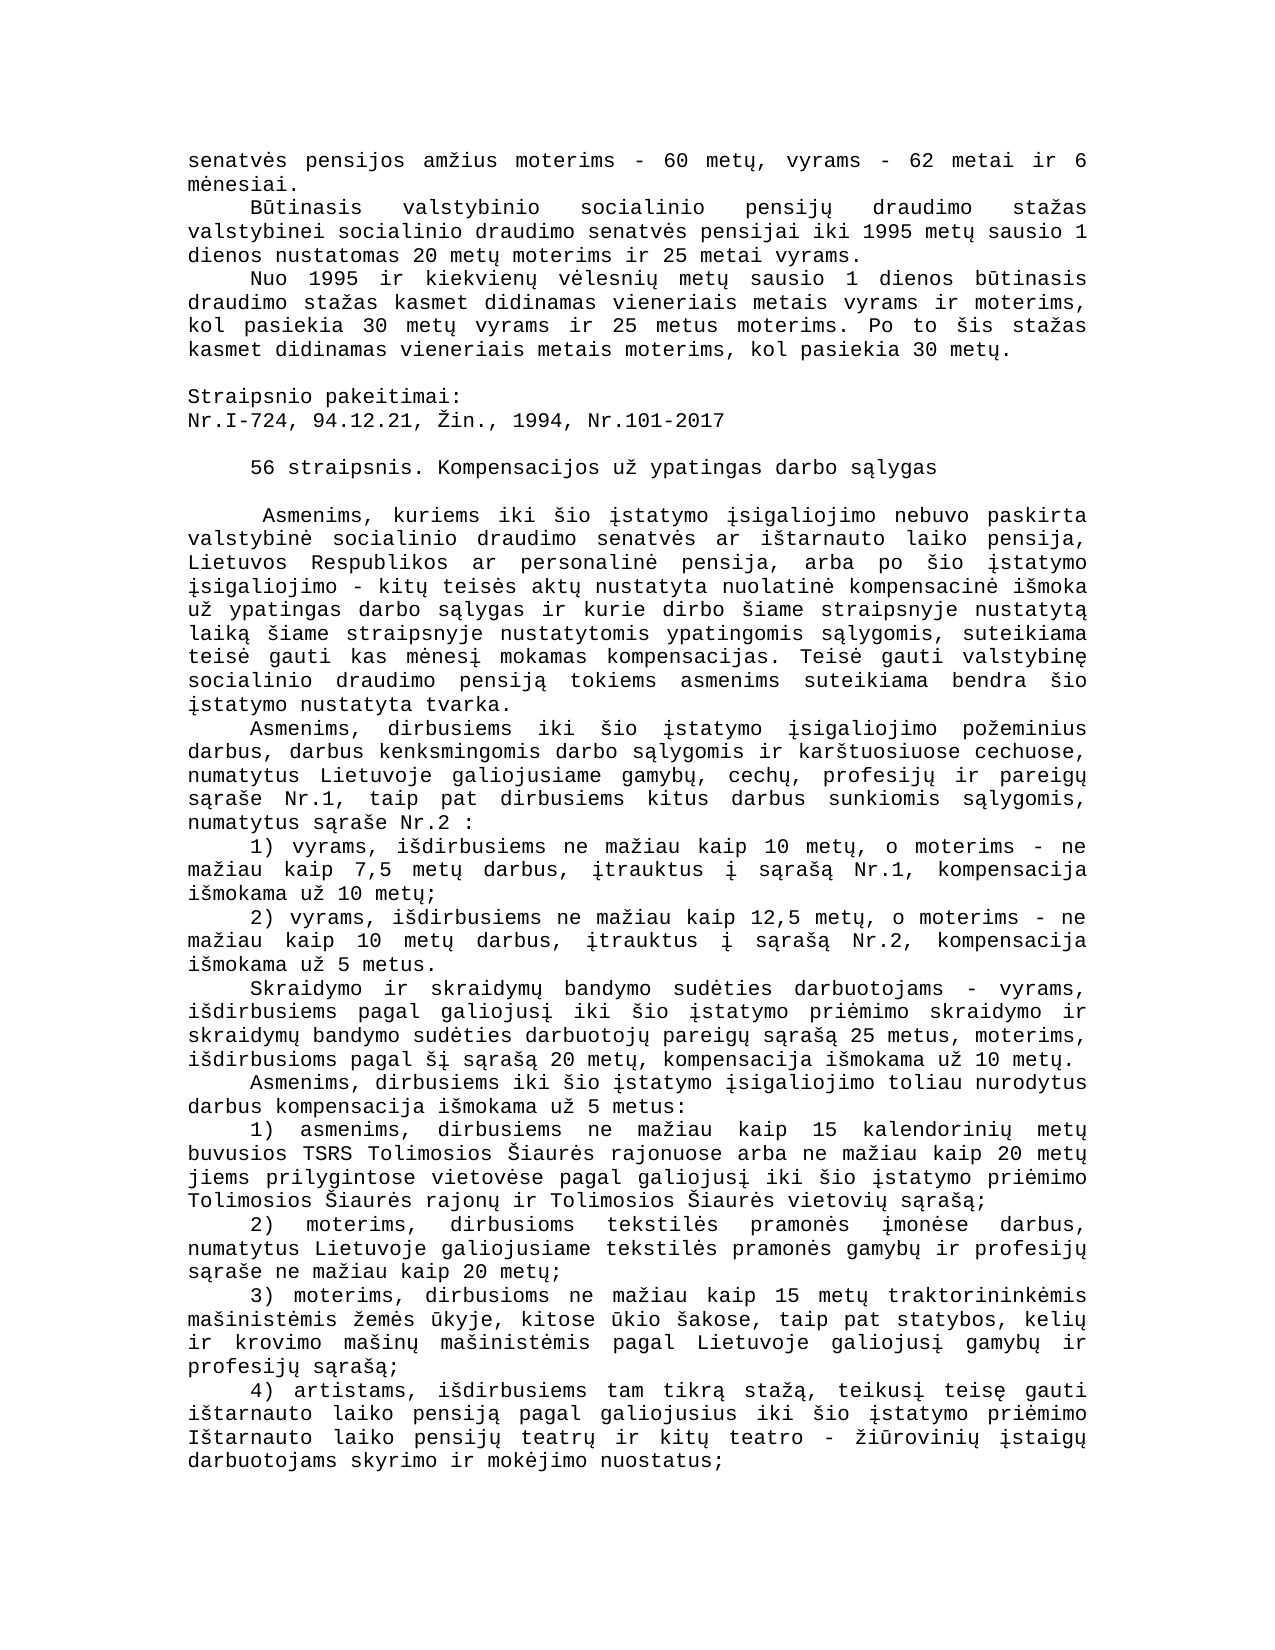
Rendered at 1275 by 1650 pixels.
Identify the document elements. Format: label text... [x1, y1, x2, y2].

text 1) asmenims, dirbusiems ne mažiau kaip 15 kalendorinių metų buvusios TSRS Tolimosios Šiaurės rajonuose arba ne mažiau kaip 20 metų jiems prilygintose vietovėse pagal galiojusį iki šio įstatymo priėmimo Tolimosios Šiaurės rajonų ir Tolimosios Šiaurės vietovių sąrašą; [187, 1119, 1087, 1214]
text 2) moterims, dirbusioms tekstilės pramonės įmonėse darbus, numatytus Lietuvoje galiojusiame tekstilės pramonės gamybų ir profesijų sąraše ne mažiau kaip 20 metų; [187, 1214, 1087, 1285]
text senatvės pensijos amžius moterims - 60 metų, vyrams - 62 metai ir 6 mėnesiai. [187, 150, 1087, 197]
text Nr.I-724, 94.12.21, Žin., 1994, Nr.101-2017 [187, 410, 1087, 434]
text Nuo 1995 ir kiekvienų vėlesnių metų sausio 1 dienos būtinasis draudimo stažas kasmet didinamas vieneriais metais vyrams ir moterims, kol pasiekia 30 metų vyrams ir 25 metus moterims. Po to šis stažas kasmet didinamas vieneriais metais moterims, kol pasiekia 30 metų. [187, 268, 1087, 363]
text Būtinasis valstybinio socialinio pensijų draudimo stažas valstybinei socialinio draudimo senatvės pensijai iki 1995 metų sausio 1 dienos nustatomas 20 metų moterims ir 25 metai vyrams. [187, 197, 1087, 268]
text 1) vyrams, išdirbusiems ne mažiau kaip 10 metų, o moterims - ne mažiau kaip 7,5 metų darbus, įtrauktus į sąrašą Nr.1, kompensacija išmokama už 10 metų; [187, 836, 1087, 907]
text Straipsnio pakeitimai: [187, 386, 1087, 410]
text 4) artistams, išdirbusiems tam tikrą stažą, teikusį teisę gauti ištarnauto laiko pensiją pagal galiojusius iki šio įstatymo priėmimo Ištarnauto laiko pensijų teatrų ir kitų teatro - žiūrovinių įstaigų darbuotojams skyrimo ir mokėjimo nuostatus; [187, 1379, 1087, 1474]
text 56 straipsnis. Kompensacijos už ypatingas darbo sąlygas [187, 457, 1087, 481]
text Asmenims, dirbusiems iki šio įstatymo įsigaliojimo toliau nurodytus darbus kompensacija išmokama už 5 metus: [187, 1072, 1087, 1119]
text 2) vyrams, išdirbusiems ne mažiau kaip 12,5 metų, o moterims - ne mažiau kaip 10 metų darbus, įtrauktus į sąrašą Nr.2, kompensacija išmokama už 5 metus. [187, 907, 1087, 978]
text 3) moterims, dirbusioms ne mažiau kaip 15 metų traktorininkėmis mašinistėmis žemės ūkyje, kitose ūkio šakose, taip pat statybos, kelių ir krovimo mašinų mašinistėmis pagal Lietuvoje galiojusį gamybų ir profesijų sąrašą; [187, 1285, 1087, 1379]
text Asmenims, dirbusiems iki šio įstatymo įsigaliojimo požeminius darbus, darbus kenksmingomis darbo sąlygomis ir karštuosiuose cechuose, numatytus Lietuvoje galiojusiame gamybų, cechų, profesijų ir pareigų sąraše Nr.1, taip pat dirbusiems kitus darbus sunkiomis sąlygomis, numatytus sąraše Nr.2 : [187, 717, 1087, 836]
text Asmenims, kuriems iki šio įstatymo įsigaliojimo nebuvo paskirta valstybinė socialinio draudimo senatvės ar ištarnauto laiko pensija, Lietuvos Respublikos ar personalinė pensija, arba po šio įstatymo įsigaliojimo - kitų teisės aktų nustatyta nuolatinė kompensacinė išmoka už ypatingas darbo sąlygas ir kurie dirbo šiame straipsnyje nustatytą laiką šiame straipsnyje nustatytomis ypatingomis sąlygomis, suteikiama teisė gauti kas mėnesį mokamas kompensacijas. Teisė gauti valstybinę socialinio draudimo pensiją tokiems asmenims suteikiama bendra šio įstatymo nustatyta tvarka. [187, 505, 1087, 717]
text Skraidymo ir skraidymų bandymo sudėties darbuotojams - vyrams, išdirbusiems pagal galiojusį iki šio įstatymo priėmimo skraidymo ir skraidymų bandymo sudėties darbuotojų pareigų sąrašą 25 metus, moterims, išdirbusioms pagal šį sąrašą 20 metų, kompensacija išmokama už 10 metų. [187, 978, 1087, 1072]
